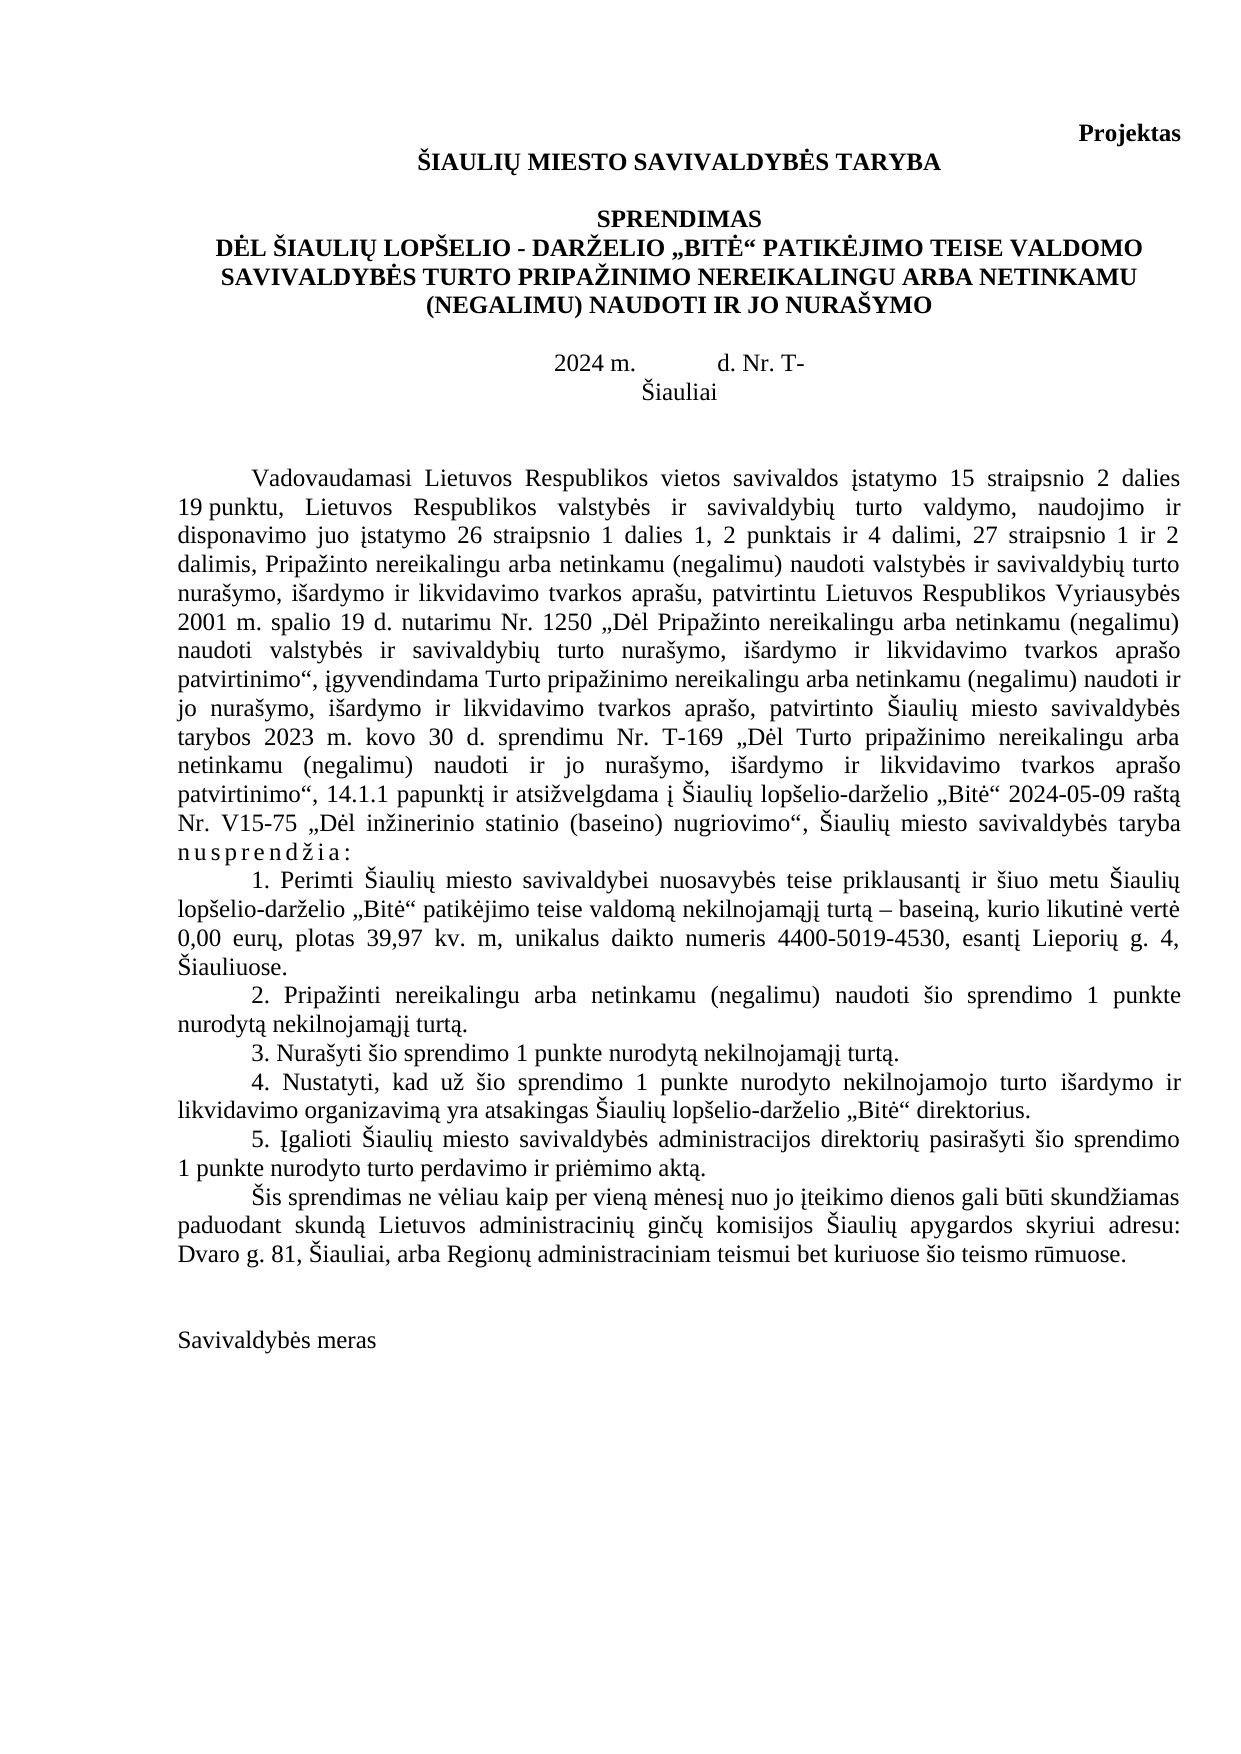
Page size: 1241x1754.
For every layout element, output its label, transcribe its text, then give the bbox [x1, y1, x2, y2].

text 2024 m. d. Nr. T- [177, 348, 1181, 377]
text 3. Nurašyti šio sprendimo 1 punkte nurodytą nekilnojamąjį turtą. [177, 1038, 1181, 1067]
text Šis sprendimas ne vėliau kaip per vieną mėnesį nuo jo įteikimo dienos gali būti skundžiamas paduodant skundą Lietuvos administracinių ginčų komisijos Šiaulių apygardos skyriui adresu: Dvaro g. 81, Šiauliai, arba Regionų administraciniam teismui bet kuriuose šio teismo rūmuose. [177, 1182, 1181, 1268]
text 2. Pripažinti nereikalingu arba netinkamu (negalimu) naudoti šio sprendimo 1 punkte nurodytą nekilnojamąjį turtą. [177, 981, 1181, 1038]
text DĖL ŠIAULIŲ LOPŠELIO - DARŽELIO „BITĖ“ PATIKĖJIMO TEISE VALDOMO SAVIVALDYBĖS TURTO PRIPAŽINIMO NEREIKALINGU ARBA NETINKAMU (NEGALIMU) NAUDOTI IR JO NURAŠYMO [177, 233, 1181, 319]
text 4. Nustatyti, kad už šio sprendimo 1 punkte nurodyto nekilnojamojo turto išardymo ir likvidavimo organizavimą yra atsakingas Šiaulių lopšelio-darželio „Bitė“ direktorius. [177, 1067, 1181, 1124]
text ŠIAULIŲ MIESTO SAVIVALDYBĖS TARYBA [177, 147, 1181, 176]
text SPRENDIMAS [177, 204, 1181, 233]
text Vadovaudamasi Lietuvos Respublikos vietos savivaldos įstatymo 15 straipsnio 2 dalies 19 punktu, Lietuvos Respublikos valstybės ir savivaldybių turto valdymo, naudojimo ir disponavimo juo įstatymo 26 straipsnio 1 dalies 1, 2 punktais ir 4 dalimi, 27 straipsnio 1 ir 2 dalimis, Pripažinto nereikalingu arba netinkamu (negalimu) naudoti valstybės ir savivaldybių turto nurašymo, išardymo ir likvidavimo tvarkos aprašu, patvirtintu Lietuvos Respublikos Vyriausybės 2001 m. spalio 19 d. nutarimu Nr. 1250 „Dėl Pripažinto nereikalingu arba netinkamu (negalimu) naudoti valstybės ir savivaldybių turto nurašymo, išardymo ir likvidavimo tvarkos aprašo patvirtinimo“, įgyvendindama Turto pripažinimo nereikalingu arba netinkamu (negalimu) naudoti ir jo nurašymo, išardymo ir likvidavimo tvarkos aprašo, patvirtinto Šiaulių miesto savivaldybės tarybos 2023 m. kovo 30 d. sprendimu Nr. T-169 „Dėl Turto pripažinimo nereikalingu arba netinkamu (negalimu) naudoti ir jo nurašymo, išardymo ir likvidavimo tvarkos aprašo patvirtinimo“, 14.1.1 papunktį ir atsižvelgdama į Šiaulių lopšelio-darželio „Bitė“ 2024-05-09 raštą Nr. V15-75 „Dėl inžinerinio statinio (baseino) nugriovimo“, Šiaulių miesto savivaldybės taryba nusprendžia: [177, 463, 1181, 866]
text Savivaldybės meras [177, 1326, 1181, 1354]
text Projektas [177, 118, 1181, 147]
text 5. Įgalioti Šiaulių miesto savivaldybės administracijos direktorių pasirašyti šio sprendimo 1 punkte nurodyto turto perdavimo ir priėmimo aktą. [177, 1124, 1181, 1182]
text Šiauliai [177, 377, 1181, 406]
text 1. Perimti Šiaulių miesto savivaldybei nuosavybės teise priklausantį ir šiuo metu Šiaulių lopšelio-darželio „Bitė“ patikėjimo teise valdomą nekilnojamąjį turtą – baseiną, kurio likutinė vertė 0,00 eurų, plotas 39,97 kv. m, unikalus daikto numeris 4400-5019-4530, esantį Lieporių g. 4, Šiauliuose. [177, 866, 1181, 981]
